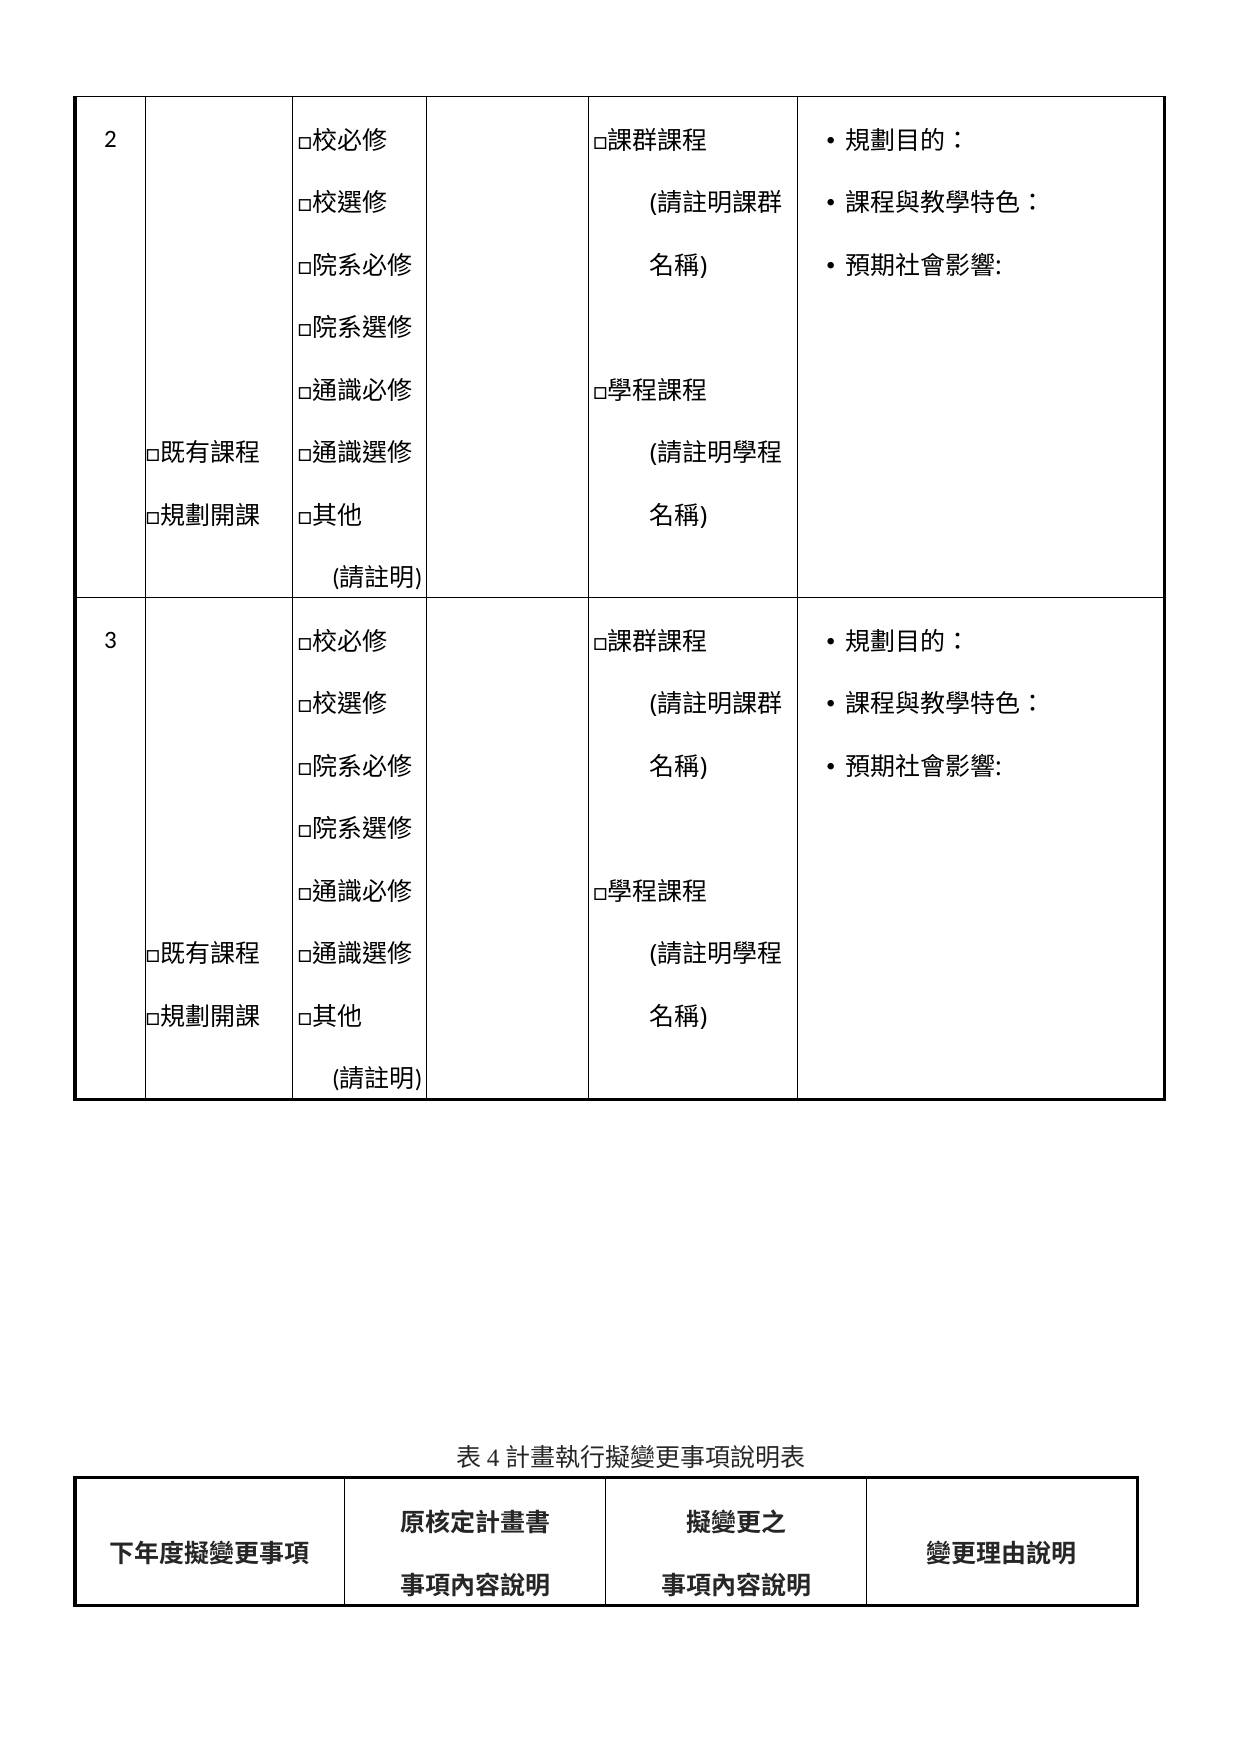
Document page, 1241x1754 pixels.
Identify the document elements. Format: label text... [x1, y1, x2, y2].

table_header 下年度擬變更事項 [77, 1479, 344, 1604]
table_cell □課群課程 (請註明課群名稱) □學程課程 (請註明學程名稱) [589, 97, 797, 597]
table_cell 2 [77, 97, 145, 597]
table_header 擬變更之 事項內容說明 [606, 1479, 866, 1604]
table_cell □既有課程 □規劃開課 [146, 598, 292, 1098]
table_cell □課群課程 (請註明課群名稱) □學程課程 (請註明學程名稱) [589, 598, 797, 1098]
table_cell [427, 598, 588, 1098]
table_header 變更理由說明 [867, 1479, 1136, 1604]
table_cell □既有課程 □規劃開課 [146, 97, 292, 597]
table_cell 規劃目的： 課程與教學特色： 預期社會影響: [798, 97, 1163, 597]
table_cell □校必修 □校選修 □院系必修 □院系選修 □通識必修 □通識選修 □其他 (請註明) [293, 598, 426, 1098]
table_cell □校必修 □校選修 □院系必修 □院系選修 □通識必修 □通識選修 □其他 (請註明) [293, 97, 426, 597]
table_cell 規劃目的： 課程與教學特色： 預期社會影響: [798, 598, 1163, 1098]
table_cell [427, 97, 588, 597]
text 表4 計畫執行擬變更事項說明表 [125, 1413, 1137, 1476]
table_cell 3 [77, 598, 145, 1098]
table_header 原核定計畫書 事項內容說明 [345, 1479, 605, 1604]
